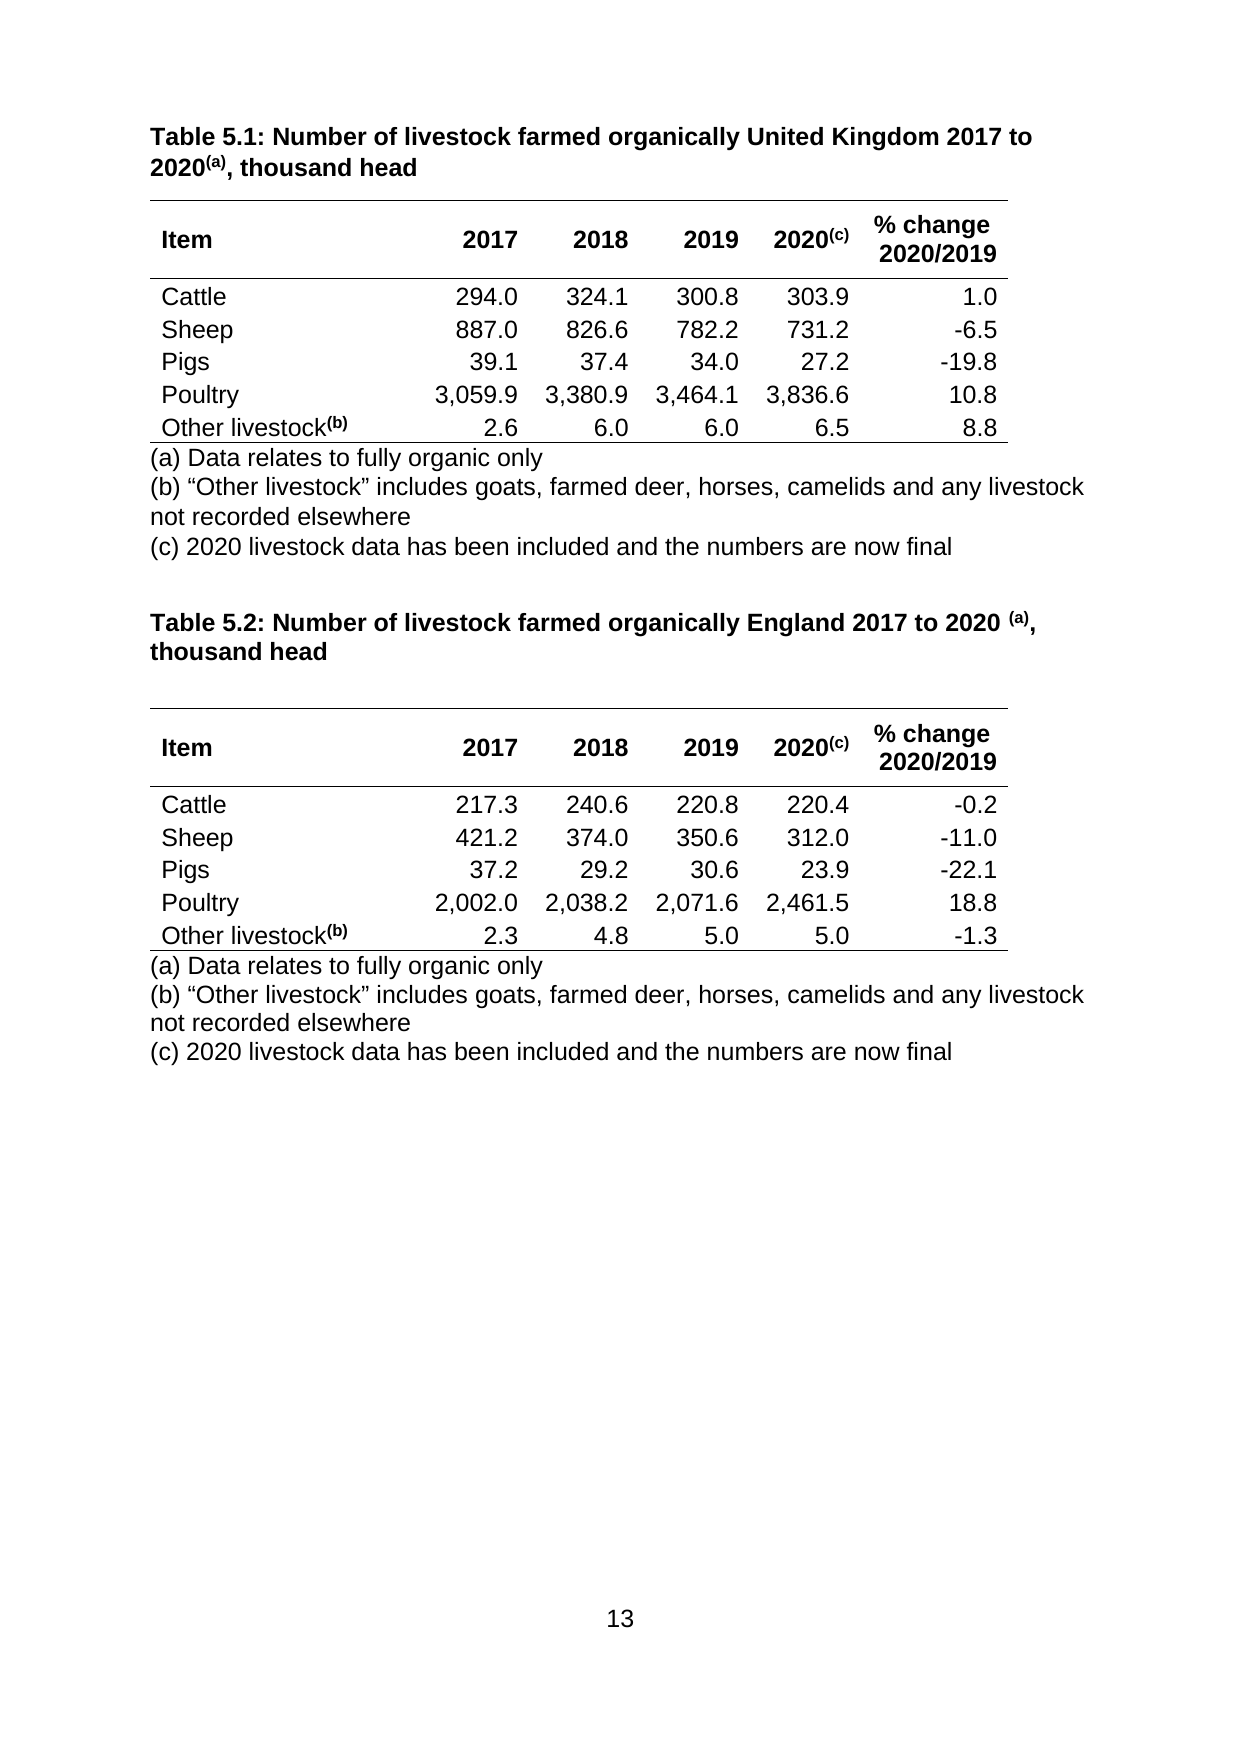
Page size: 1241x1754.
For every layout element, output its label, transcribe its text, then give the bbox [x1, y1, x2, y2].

table_cell 421.2 [419, 819, 529, 851]
table_cell 10.8 [860, 376, 1008, 409]
table_cell 6.0 [640, 409, 750, 442]
table_cell Sheep [150, 819, 419, 851]
table_cell 5.0 [750, 917, 860, 950]
table_header % change 2020/2019 [860, 201, 1008, 278]
table_cell 2,002.0 [419, 884, 529, 917]
table_cell Sheep [150, 311, 419, 343]
table_cell -0.2 [860, 787, 1008, 819]
table_cell 4.8 [529, 917, 639, 950]
table_cell 826.6 [529, 311, 639, 343]
table_cell Other livestock(b) [150, 917, 419, 950]
table_cell 312.0 [750, 819, 860, 851]
table_cell 29.2 [529, 851, 639, 884]
table_cell 2.6 [419, 409, 529, 442]
table_header 2020(c) [750, 709, 860, 786]
table_cell 37.2 [419, 851, 529, 884]
text (a) Data relates to fully organic only [150, 443, 1090, 472]
table_cell 5.0 [640, 917, 750, 950]
table_cell 217.3 [419, 787, 529, 819]
table_cell 887.0 [419, 311, 529, 343]
table_header 2017 [419, 201, 529, 278]
table_cell 6.5 [750, 409, 860, 442]
table_cell 3,059.9 [419, 376, 529, 409]
table_cell Cattle [150, 787, 419, 819]
table_cell 374.0 [529, 819, 639, 851]
table_cell 34.0 [640, 343, 750, 376]
text Table 5.1: Number of livestock farmed organically United Kingdom 2017 to 2020(a), thousand head [150, 122, 1090, 181]
table_cell 303.9 [750, 279, 860, 311]
text Table 5.2: Number of livestock farmed organically England 2017 to 2020 (a), thousand head [150, 608, 1090, 666]
table_cell 220.4 [750, 787, 860, 819]
table_header 2020(c) [750, 201, 860, 278]
table_cell 27.2 [750, 343, 860, 376]
table_cell Cattle [150, 279, 419, 311]
table_cell -1.3 [860, 917, 1008, 950]
table_cell 6.0 [529, 409, 639, 442]
table_header 2018 [529, 709, 639, 786]
table_cell 220.8 [640, 787, 750, 819]
table_cell 37.4 [529, 343, 639, 376]
table_cell Pigs [150, 851, 419, 884]
text (b) “Other livestock” includes goats, farmed deer, horses, camelids and any livestock not recorded elsewhere [150, 472, 1090, 531]
table_cell -19.8 [860, 343, 1008, 376]
table_cell 731.2 [750, 311, 860, 343]
table_header 2018 [529, 201, 639, 278]
table_cell -11.0 [860, 819, 1008, 851]
table_cell 2.3 [419, 917, 529, 950]
table_cell Poultry [150, 884, 419, 917]
table_header 2019 [640, 201, 750, 278]
table_cell 3,380.9 [529, 376, 639, 409]
table_cell 2,071.6 [640, 884, 750, 917]
table_cell 324.1 [529, 279, 639, 311]
table_cell 350.6 [640, 819, 750, 851]
table_header Item [150, 201, 419, 278]
table_cell 3,836.6 [750, 376, 860, 409]
table_cell 240.6 [529, 787, 639, 819]
table_header % change 2020/2019 [860, 709, 1008, 786]
table_cell -6.5 [860, 311, 1008, 343]
table_header 2017 [419, 709, 529, 786]
table_cell 30.6 [640, 851, 750, 884]
table_cell Other livestock(b) [150, 409, 419, 442]
text (c) 2020 livestock data has been included and the numbers are now final [150, 532, 1090, 561]
table_cell 782.2 [640, 311, 750, 343]
table_cell 2,461.5 [750, 884, 860, 917]
table_cell 294.0 [419, 279, 529, 311]
text (c) 2020 livestock data has been included and the numbers are now final [150, 1037, 1090, 1066]
table_cell -22.1 [860, 851, 1008, 884]
table_cell 2,038.2 [529, 884, 639, 917]
table_header Item [150, 709, 419, 786]
table_cell Pigs [150, 343, 419, 376]
table_cell 39.1 [419, 343, 529, 376]
text (b) “Other livestock” includes goats, farmed deer, horses, camelids and any livestock not recorded elsewhere [150, 980, 1090, 1037]
table_cell 18.8 [860, 884, 1008, 917]
table_cell 300.8 [640, 279, 750, 311]
text (a) Data relates to fully organic only [150, 951, 1090, 980]
table_cell 8.8 [860, 409, 1008, 442]
table_header 2019 [640, 709, 750, 786]
table_cell 1.0 [860, 279, 1008, 311]
table_cell 23.9 [750, 851, 860, 884]
table_cell 3,464.1 [640, 376, 750, 409]
table_cell Poultry [150, 376, 419, 409]
